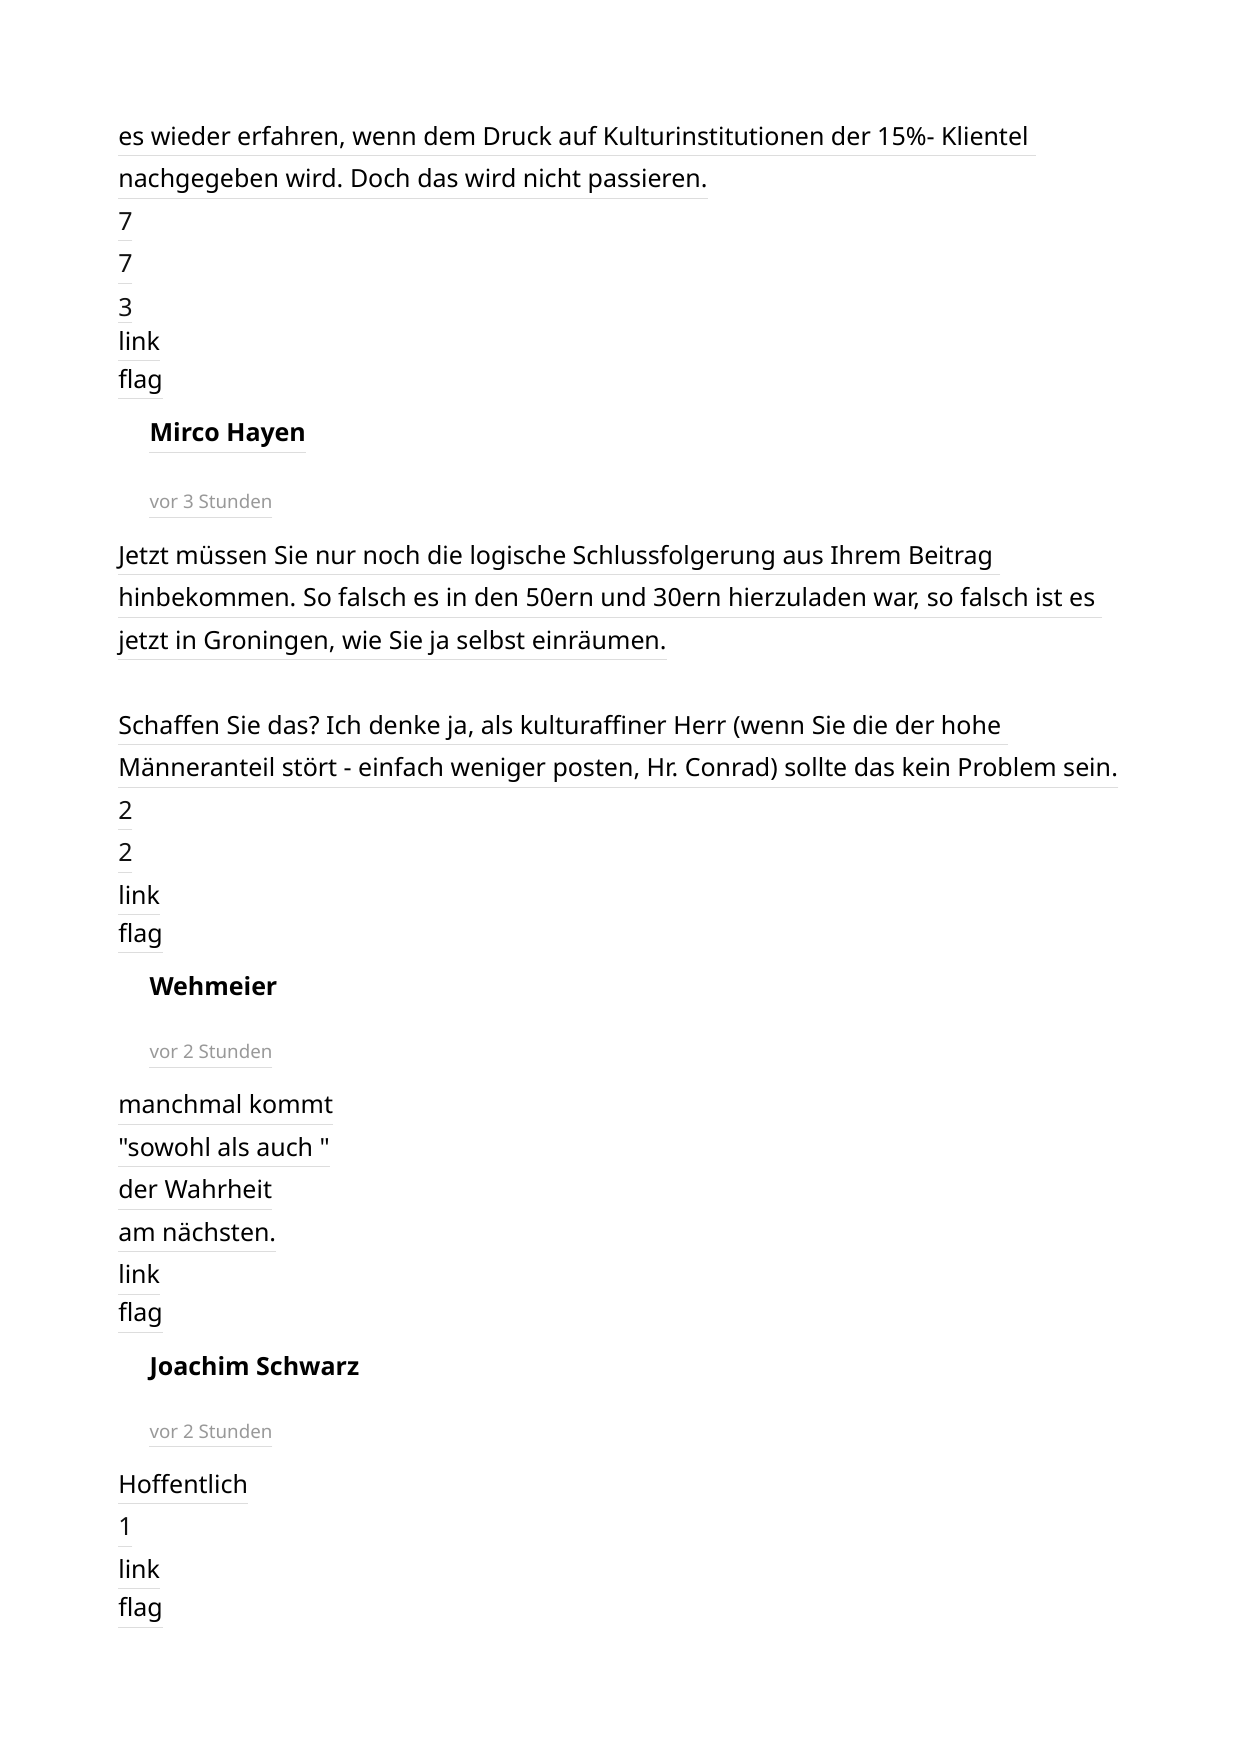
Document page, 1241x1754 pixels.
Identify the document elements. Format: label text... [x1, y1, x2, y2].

text flag [118, 915, 1122, 953]
text link [118, 877, 1122, 915]
text 3 [118, 288, 1122, 323]
text vor 2 Stunden [149, 1418, 1117, 1447]
text Wehmeier [149, 969, 1122, 1003]
text flag [118, 1295, 1122, 1333]
text Joachim Schwarz [149, 1349, 1122, 1383]
text 2 [118, 792, 1122, 830]
text 2 [118, 835, 1122, 873]
text flag [118, 1589, 1122, 1628]
text manchmal kommt "sowohl als auch " der Wahrheit am nächsten. [118, 1087, 1122, 1252]
text Hoffentlich [118, 1467, 1122, 1504]
text es wieder erfahren, wenn dem Druck auf Kulturinstitutionen der 15%- Klientel nachgegeben wird. Doch das wird nicht passieren. [118, 118, 1122, 199]
text link [118, 323, 1122, 361]
text vor 2 Stunden [149, 1038, 1117, 1068]
text 1 [118, 1509, 1122, 1547]
text vor 3 Stunden [149, 489, 1117, 518]
text 7 [118, 246, 1122, 284]
text link [118, 1257, 1122, 1295]
text link [118, 1552, 1122, 1589]
text Mirco Hayen [149, 415, 1122, 453]
text 7 [118, 203, 1122, 241]
text flag [118, 361, 1122, 399]
text Jetzt müssen Sie nur noch die logische Schlussfolgerung aus Ihrem Beitrag hinbekommen. So falsch es in den 50ern und 30ern hierzuladen war, so falsch ist es jetzt in Groningen, wie Sie ja selbst einräumen. Schaffen Sie das? Ich denke ja, als kulturaffiner Herr (wenn Sie die der hohe Männeranteil stört - einfach weniger posten, Hr. Conrad) sollte das kein Problem sein. [118, 537, 1122, 788]
